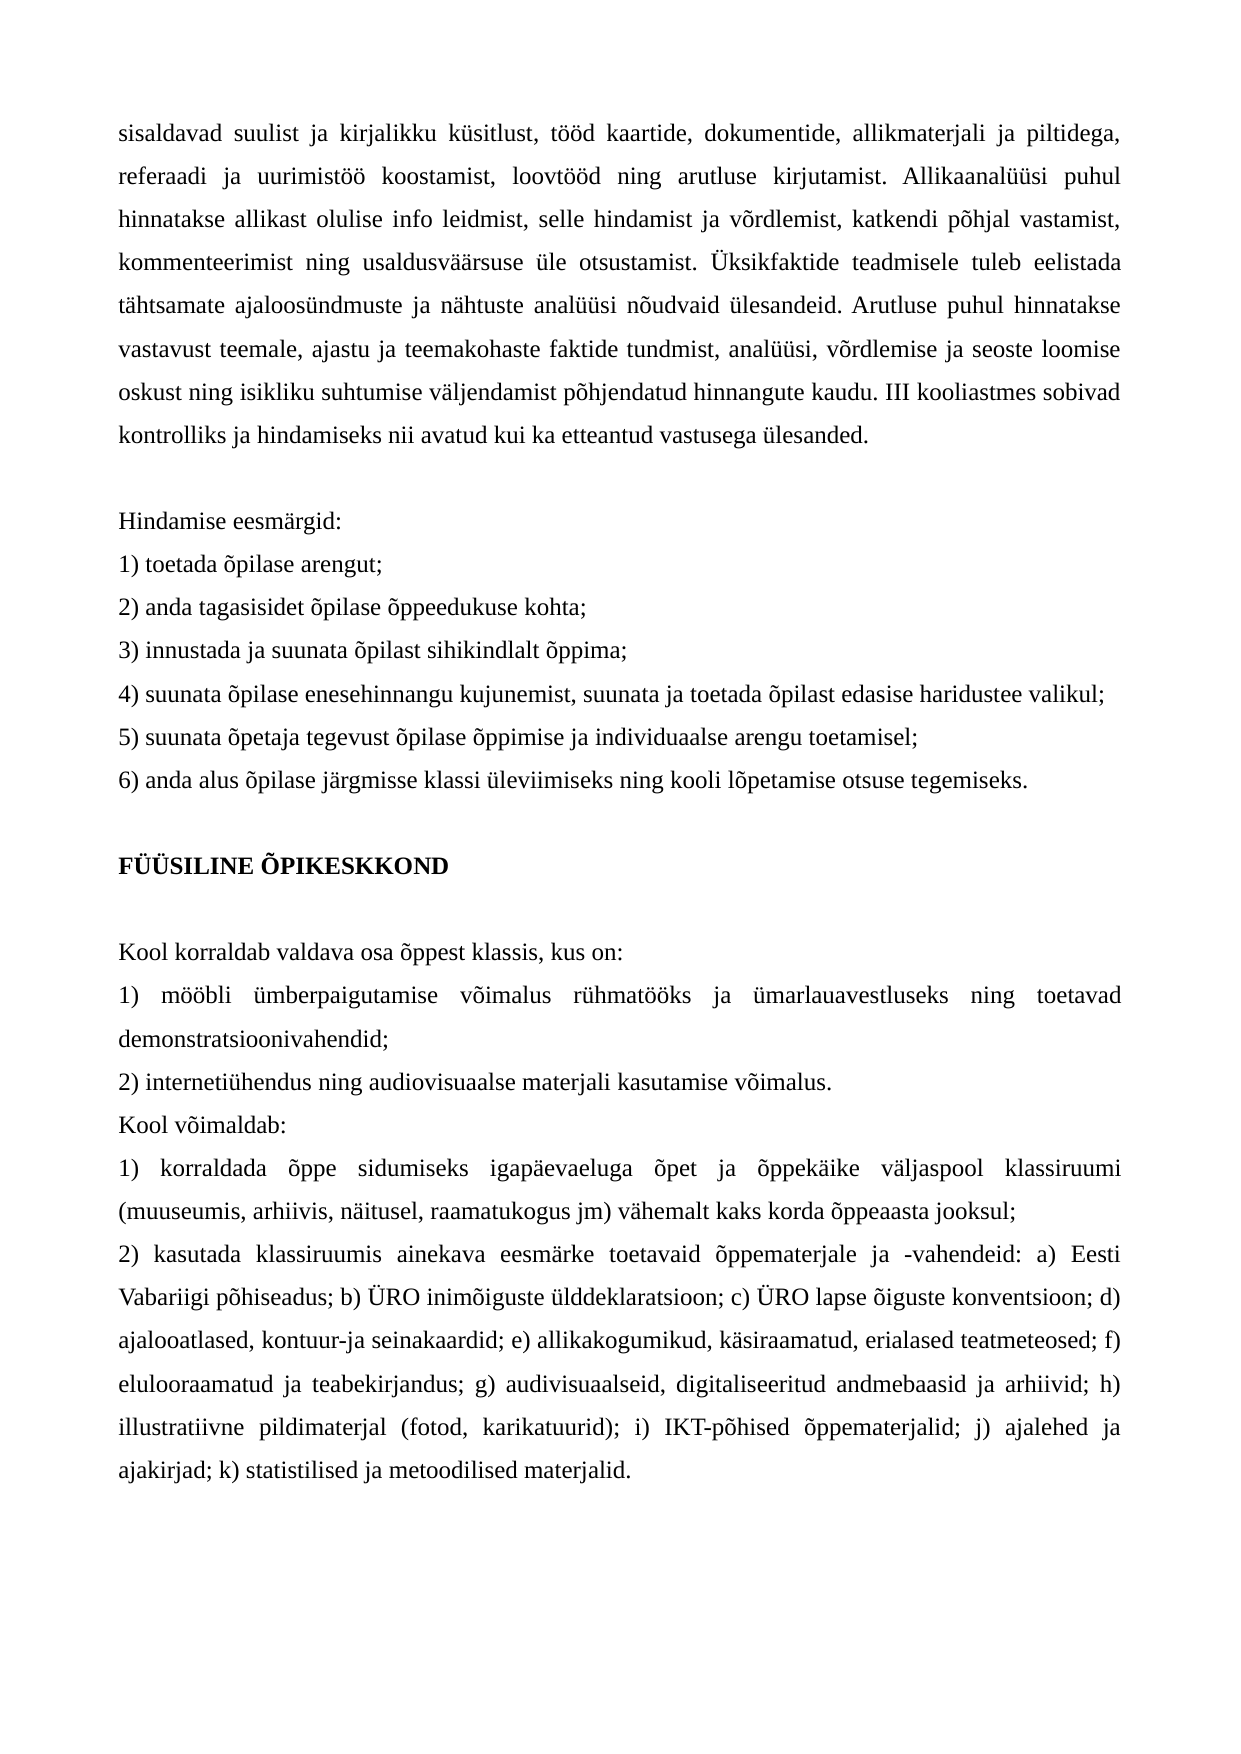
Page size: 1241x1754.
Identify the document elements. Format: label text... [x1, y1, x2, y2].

text 1) mööbli ümberpaigutamise võimalus rühmatööks ja ümarlauavestluseks ning toetavad demonstratsioonivahendid; [118, 981, 1122, 1052]
text 4) suunata õpilase enesehinnangu kujunemist, suunata ja toetada õpilast edasise haridustee valikul; [118, 679, 1122, 707]
text Kool võimaldab: [118, 1110, 1122, 1139]
text sisaldavad suulist ja kirjalikku küsitlust, tööd kaartide, dokumentide, allikmaterjali ja piltidega, referaadi ja uurimistöö koostamist, loovtööd ning arutluse kirjutamist. Allikaanalüüsi puhul hinnatakse allikast olulise info leidmist, selle hindamist ja võrdlemist, katkendi põhjal vastamist, kommenteerimist ning usaldusväärsuse üle otsustamist. Üksikfaktide teadmisele tuleb eelistada tähtsamate ajaloosündmuste ja nähtuste analüüsi nõudvaid ülesandeid. Arutluse puhul hinnatakse vastavust teemale, ajastu ja teemakohaste faktide tundmist, analüüsi, võrdlemise ja seoste loomise oskust ning isikliku suhtumise väljendamist põhjendatud hinnangute kaudu. III kooliastmes sobivad kontrolliks ja hindamiseks nii avatud kui ka etteantud vastusega ülesanded. [118, 118, 1122, 449]
text 5) suunata õpetaja tegevust õpilase õppimise ja individuaalse arengu toetamisel; [118, 722, 1122, 751]
text FÜÜSILINE ÕPIKESKKOND [118, 851, 1122, 880]
text 6) anda alus õpilase järgmisse klassi üleviimiseks ning kooli lõpetamise otsuse tegemiseks. [118, 765, 1122, 794]
text Kool korraldab valdava osa õppest klassis, kus on: [118, 937, 1122, 966]
text 2) internetiühendus ning audiovisuaalse materjali kasutamise võimalus. [118, 1067, 1122, 1096]
text 1) toetada õpilase arengut; [118, 549, 1122, 578]
text 2) kasutada klassiruumis ainekava eesmärke toetavaid õppematerjale ja -vahendeid: a) Eesti Vabariigi põhiseadus; b) ÜRO inimõiguste ülddeklaratsioon; c) ÜRO lapse õiguste konventsioon; d) ajalooatlased, kontuur-ja seinakaardid; e) allikakogumikud, käsiraamatud, erialased teatmeteosed; f) elulooraamatud ja teabekirjandus; g) audivisuaalseid, digitaliseeritud andmebaasid ja arhiivid; h) illustratiivne pildimaterjal (fotod, karikatuurid); i) IKT-põhised õppematerjalid; j) ajalehed ja ajakirjad; k) statistilised ja metoodilised materjalid. [118, 1239, 1122, 1484]
text 3) innustada ja suunata õpilast sihikindlalt õppima; [118, 636, 1122, 664]
text Hindamise eesmärgid: [118, 506, 1122, 535]
text 1) korraldada õppe sidumiseks igapäevaeluga õpet ja õppekäike väljaspool klassiruumi (muuseumis, arhiivis, näitusel, raamatukogus jm) vähemalt kaks korda õppeaasta jooksul; [118, 1153, 1122, 1225]
text 2) anda tagasisidet õpilase õppeedukuse kohta; [118, 592, 1122, 621]
